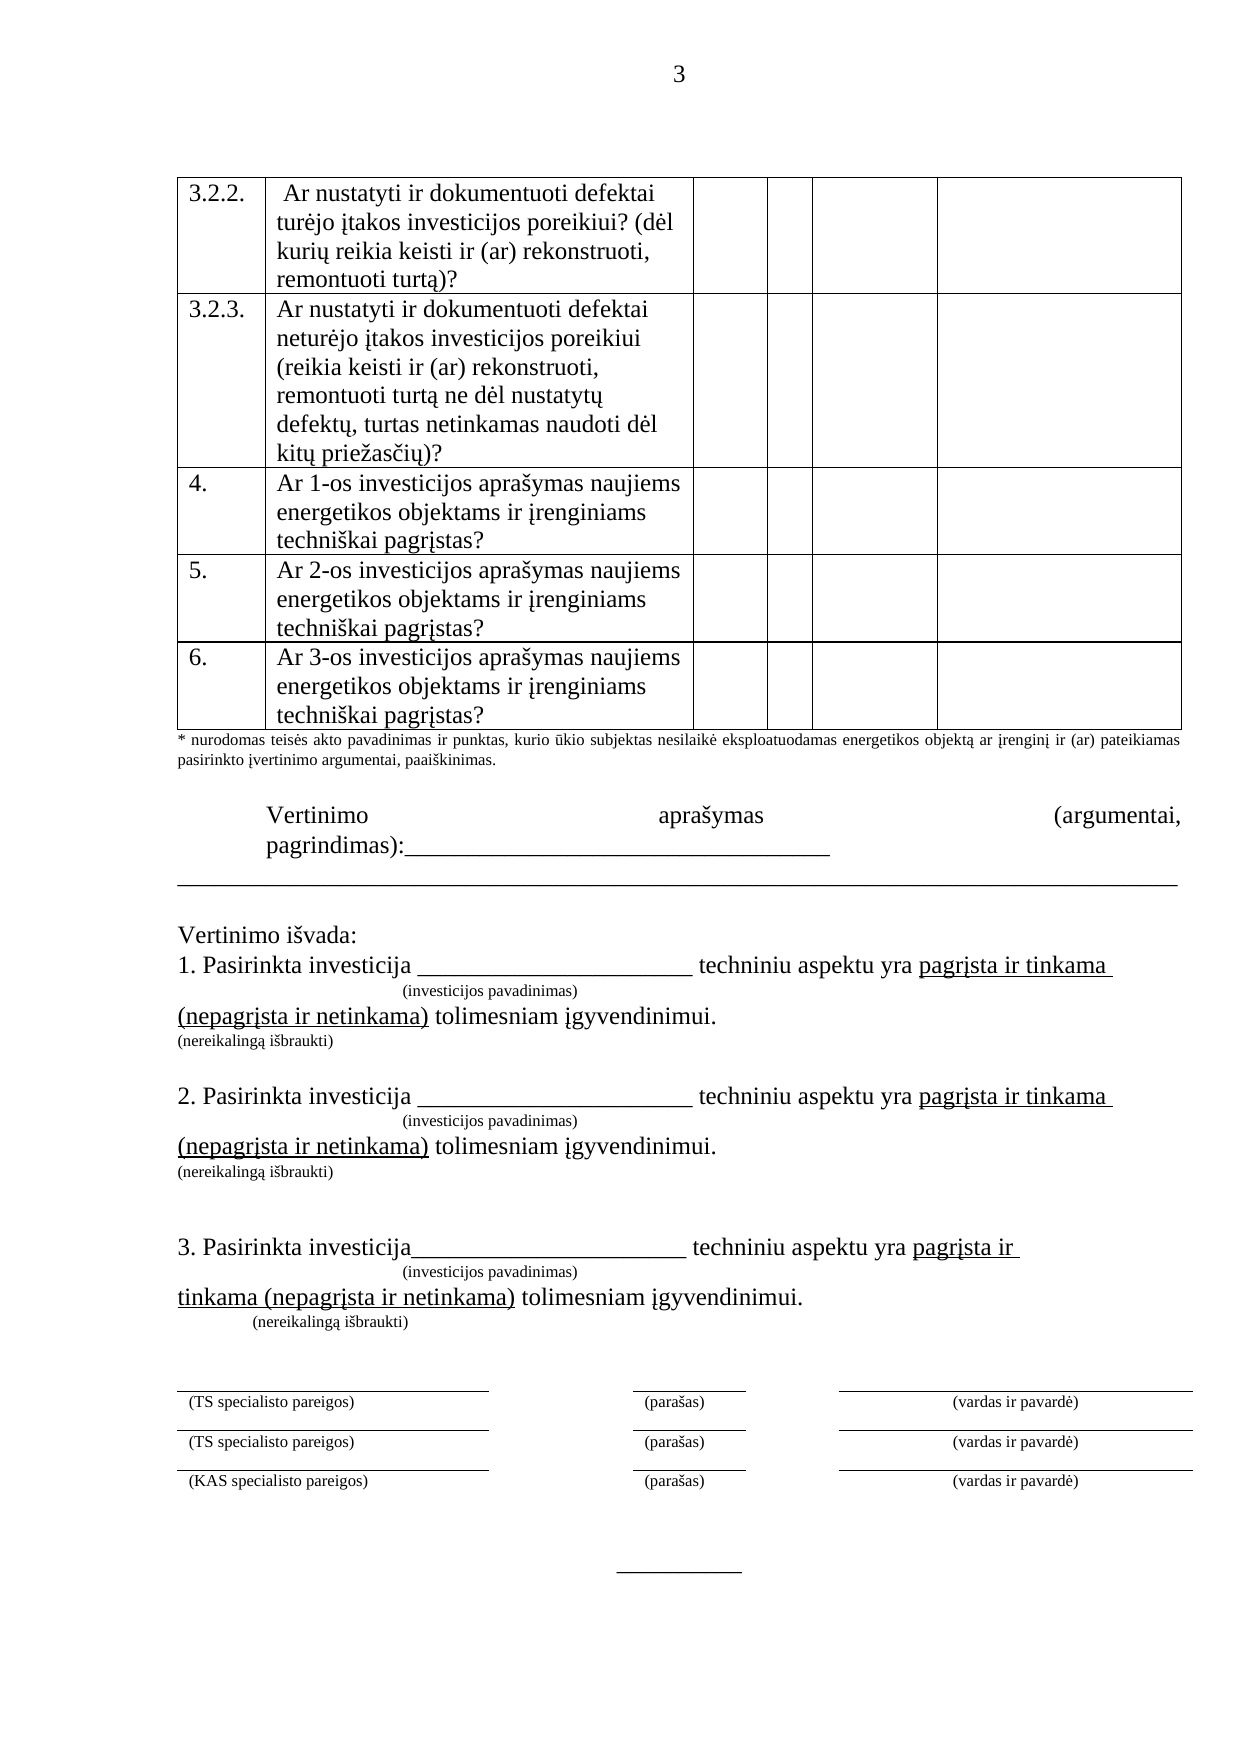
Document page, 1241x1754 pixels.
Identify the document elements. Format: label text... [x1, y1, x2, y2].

table_cell Ar nustatyti ir dokumentuoti defektai turėjo įtakos investicijos poreikiui? (dėl kurių reikia keisti ir (ar) rekonstruoti, remontuoti turtą)? [266, 178, 693, 293]
table_cell [813, 643, 937, 729]
table_cell [813, 555, 937, 641]
table_cell Ar 1-os investicijos aprašymas naujiems energetikos objektams ir įrenginiams techniškai pagrįstas? [266, 468, 693, 554]
table_cell [489, 1451, 633, 1470]
table_cell [694, 555, 767, 641]
text * nurodomas teisės akto pavadinimas ir punktas, kurio ūkio subjektas nesilaikė eksploatuodamas energetikos objektą ar įrenginį ir (ar) pateikiamas pasirinkto įvertinimo argumentai, paaiškinimas. [177, 730, 1181, 769]
table_cell [694, 294, 767, 467]
text (investicijos pavadinimas) [177, 981, 1181, 1000]
text (nepagrįsta ir netinkama) tolimesniam įgyvendinimui. [177, 1001, 1181, 1029]
table_header [746, 1391, 838, 1411]
table_cell [813, 468, 937, 554]
table_cell [768, 555, 812, 641]
table_cell [813, 178, 937, 293]
text ________________________________________________________________________________ [177, 860, 1181, 889]
text (nereikalingą išbraukti) [177, 1312, 1181, 1331]
table_cell [768, 294, 812, 467]
table_cell [768, 178, 812, 293]
text __________ [177, 1547, 1181, 1576]
text 2. Pasirinkta investicija ______________________ techniniu aspektu yra pagrįsta ir tinkama [177, 1081, 1181, 1110]
table_cell (KAS specialisto pareigos) [177, 1471, 488, 1490]
table_cell [489, 1411, 633, 1430]
table_cell [177, 1451, 488, 1470]
table_cell Ar 2-os investicijos aprašymas naujiems energetikos objektams ir įrenginiams techniškai pagrįstas? [266, 555, 693, 641]
table_cell (parašas) [633, 1431, 746, 1451]
table_header (vardas ir pavardė) [839, 1392, 1192, 1411]
table_cell [177, 1411, 488, 1430]
table_cell [694, 643, 767, 729]
table_cell Ar nustatyti ir dokumentuoti defektai neturėjo įtakos investicijos poreikiui (reikia keisti ir (ar) rekonstruoti, remontuoti turtą ne dėl nustatytų defektų, turtas netinkamas naudoti dėl kitų priežasčių)? [266, 294, 693, 467]
table_cell 4. [178, 468, 265, 554]
table_cell 6. [178, 643, 265, 729]
table_cell [746, 1470, 838, 1490]
table_cell [746, 1430, 838, 1451]
table_cell [768, 468, 812, 554]
table_cell 5. [178, 555, 265, 641]
table_cell [839, 1451, 1192, 1470]
table_header (parašas) [633, 1392, 746, 1411]
table_cell [746, 1411, 838, 1430]
table_cell [813, 294, 937, 467]
table_cell [839, 1411, 1192, 1430]
text (nereikalingą išbraukti) [177, 1031, 1181, 1050]
text Vertinimo aprašymas (argumentai, pagrindimas):__________________________________ [266, 800, 1181, 859]
table_header (TS specialisto pareigos) [177, 1392, 488, 1411]
table_cell [694, 468, 767, 554]
text (investicijos pavadinimas) [177, 1262, 1181, 1281]
table_cell [938, 555, 1181, 641]
table_cell [938, 643, 1181, 729]
table_cell (vardas ir pavardė) [839, 1431, 1192, 1451]
text 3. Pasirinkta investicija______________________ techniniu aspektu yra pagrįsta ir [177, 1232, 1181, 1260]
text (investicijos pavadinimas) [177, 1111, 1181, 1130]
table_header [489, 1391, 633, 1411]
table_cell 3.2.2. [178, 178, 265, 293]
table_cell 3.2.3. [178, 294, 265, 467]
text Vertinimo išvada: [177, 920, 1181, 949]
text (nereikalingą išbraukti) [177, 1161, 1181, 1181]
table_cell (parašas) [633, 1471, 746, 1490]
table_cell Ar 3-os investicijos aprašymas naujiems energetikos objektams ir įrenginiams techniškai pagrįstas? [266, 643, 693, 729]
table_cell [633, 1451, 746, 1470]
table_cell [633, 1411, 746, 1430]
table_cell [938, 294, 1181, 467]
table_cell (TS specialisto pareigos) [177, 1431, 488, 1451]
table_cell [938, 468, 1181, 554]
text tinkama (nepagrįsta ir netinkama) tolimesniam įgyvendinimui. [177, 1282, 1181, 1311]
table_cell (vardas ir pavardė) [839, 1471, 1192, 1490]
table_cell [489, 1430, 633, 1451]
text (nepagrįsta ir netinkama) tolimesniam įgyvendinimui. [177, 1131, 1181, 1160]
table_cell [746, 1451, 838, 1470]
table_cell [489, 1470, 633, 1490]
table_cell [938, 178, 1181, 293]
table_cell [768, 643, 812, 729]
table_cell [694, 178, 767, 293]
text 1. Pasirinkta investicija ______________________ techniniu aspektu yra pagrįsta ir tinkama [177, 951, 1181, 979]
